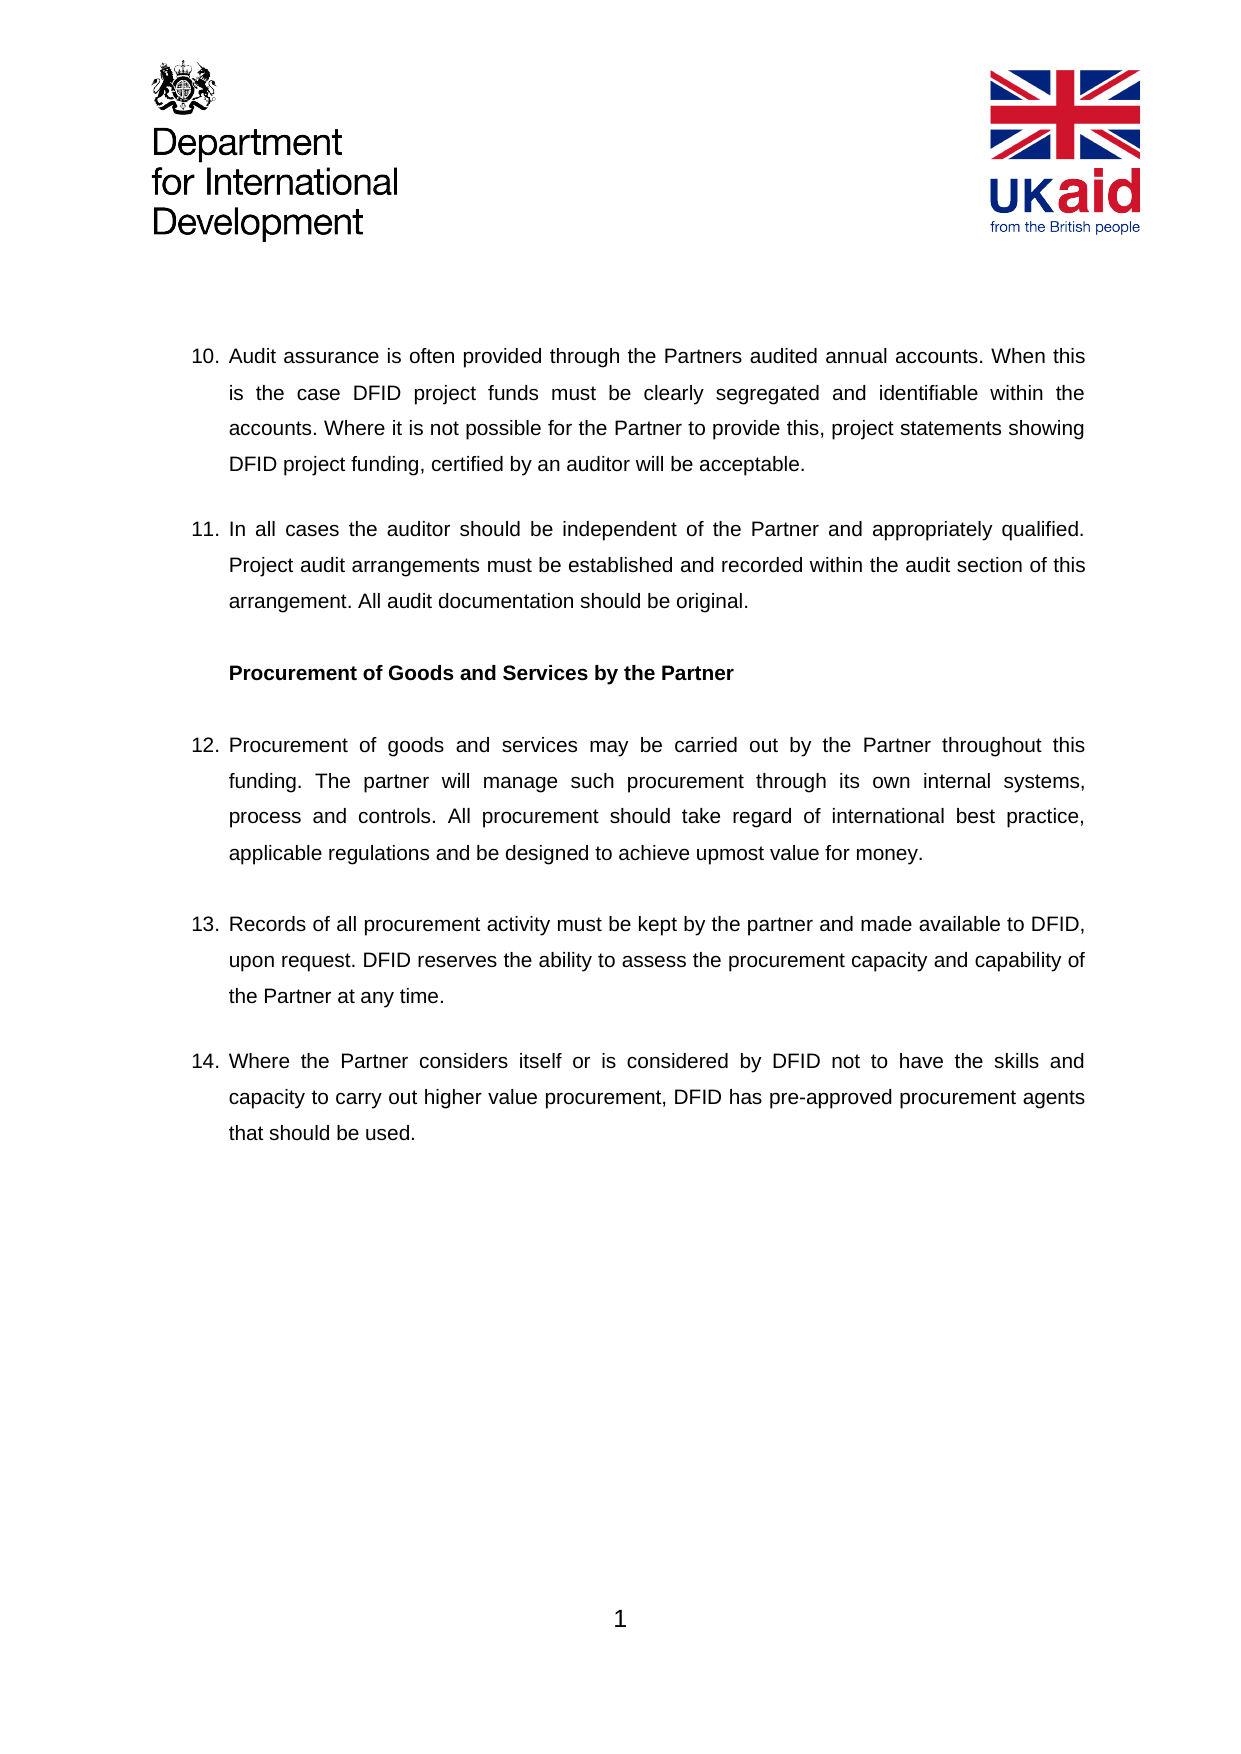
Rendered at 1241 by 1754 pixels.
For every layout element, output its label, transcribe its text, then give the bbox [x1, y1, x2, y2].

list Records of all procurement activity must be kept by the partner and made available to DFID, upon request. DFID reserves the ability to assess the procurement capacity and capability of the Partner at any time. [191, 912, 1087, 1008]
list Where the Partner considers itself or is considered by DFID not to have the skills and capacity to carry out higher value procurement, DFID has pre-approved procurement agents that should be used. [191, 1049, 1087, 1144]
text Procurement of Goods and Services by the Partner [228, 661, 1087, 684]
list Procurement of goods and services may be carried out by the Partner throughout this funding. The partner will manage such procurement through its own internal systems, process and controls. All procurement should take regard of international best practice, applicable regulations and be designed to achieve upmost value for money. [191, 732, 1087, 864]
list Audit assurance is often provided through the Partners audited annual accounts. When this is the case DFID project funds must be clearly segregated and identifiable within the accounts. Where it is not possible for the Partner to provide this, project statements showing DFID project funding, certified by an auditor will be acceptable. [191, 344, 1087, 476]
list In all cases the auditor should be independent of the Partner and appropriately qualified. Project audit arrangements must be established and recorded within the audit section of this arrangement. All audit documentation should be original. [191, 517, 1087, 613]
